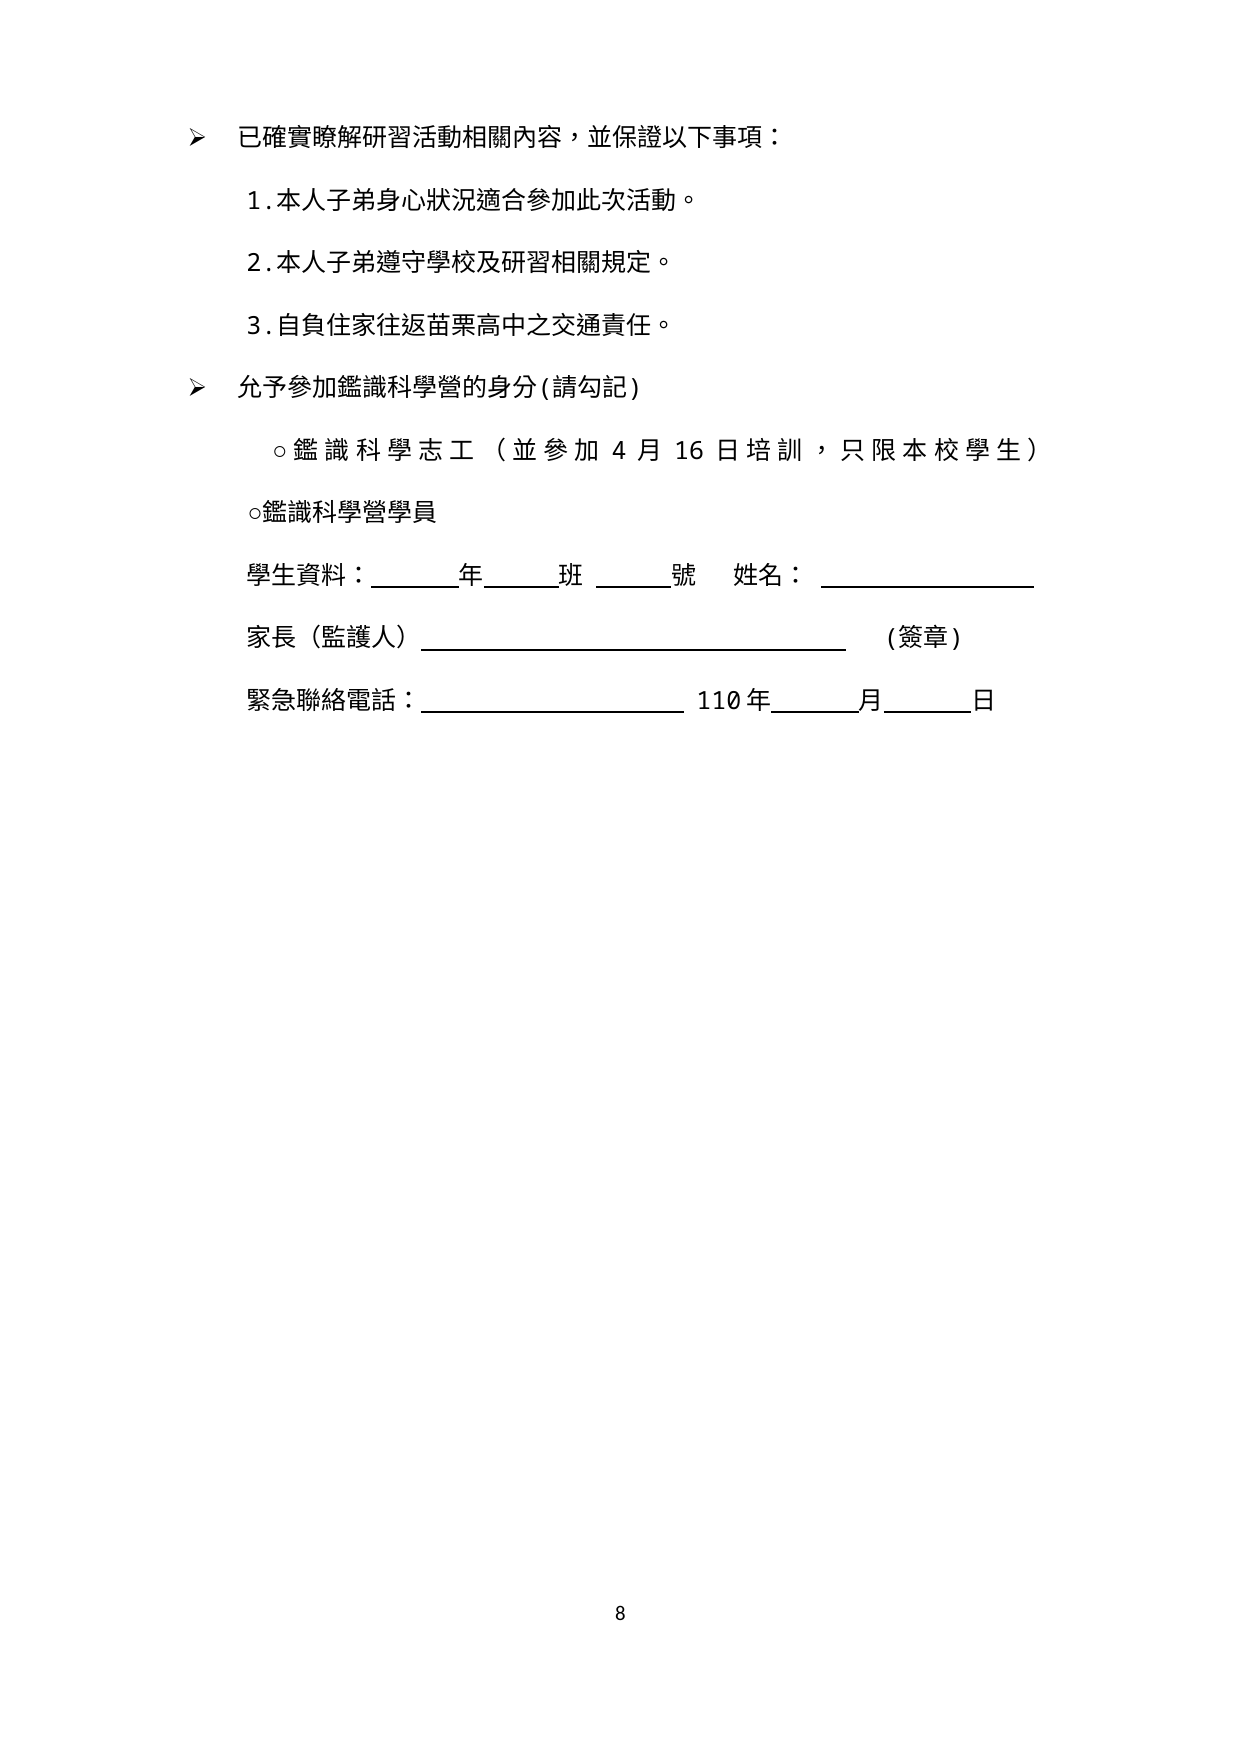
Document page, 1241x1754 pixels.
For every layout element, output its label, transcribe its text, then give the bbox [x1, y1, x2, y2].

text 2.本人子弟遵守學校及研習相關規定。 [246, 219, 1053, 282]
text 緊急聯絡電話： 110年 月 日 [246, 657, 1053, 719]
text 1.本人子弟身心狀況適合參加此次活動。 [246, 157, 1053, 219]
text 學生資料： 年 班 號 姓名： [246, 532, 1053, 594]
text 家長（監護人） (簽章)­­­­­­­­ [246, 594, 1053, 657]
list 允予參加鑑識科學營的身分(請勾記) [187, 344, 1053, 407]
text 3.自負住家往返苗栗高中之交通責任。 [246, 282, 1053, 344]
text ○鑑識科學志工（並參加4月16日培訓，只限本校學生） ○鑑識科學營學員 [187, 407, 1053, 532]
list 已確實瞭解研習活動相關內容，並保證以下事項： [187, 94, 1053, 157]
